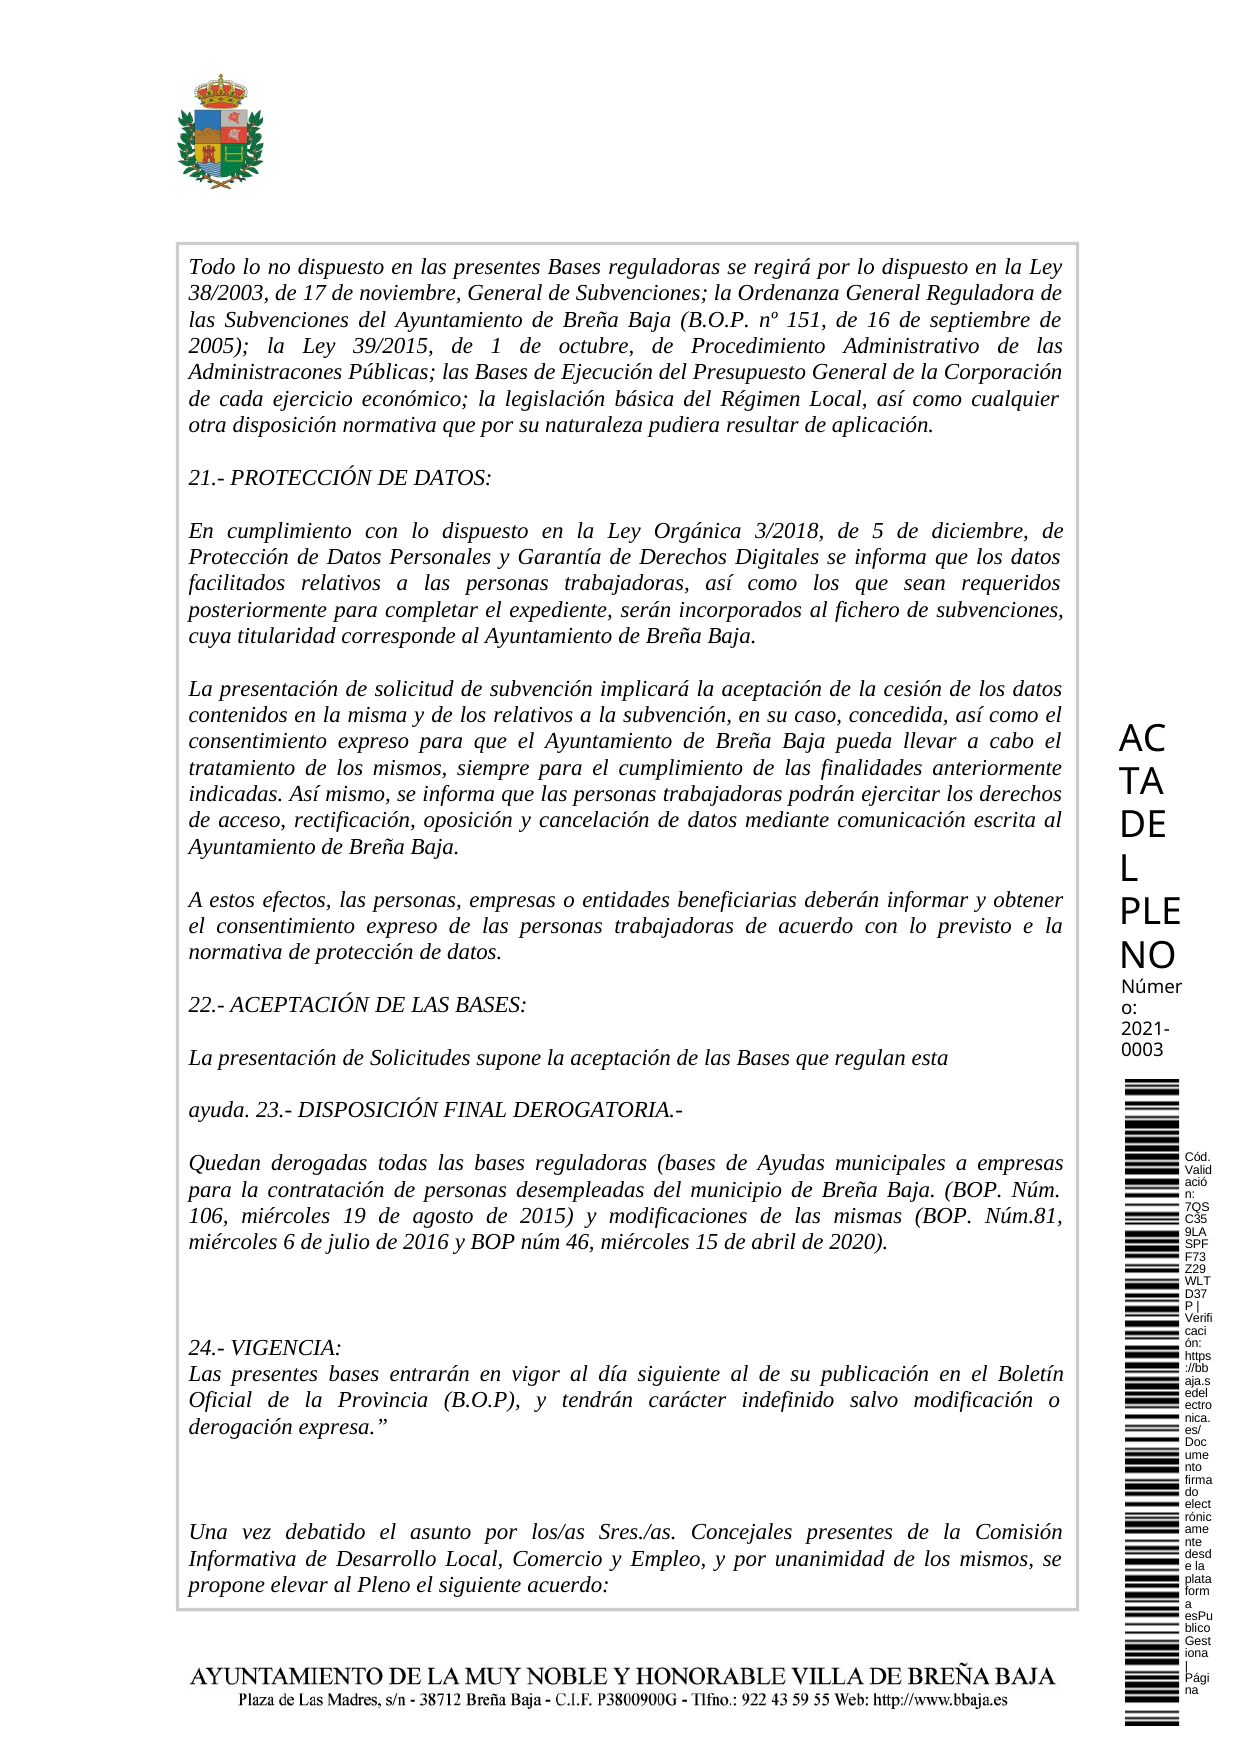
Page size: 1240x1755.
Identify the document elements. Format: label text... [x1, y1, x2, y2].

text En cumplimiento con lo dispuesto en la Ley Orgánica 3/2018, de 5 de diciembre, de Protección de Datos Personales y Garantía de Derechos Digitales se informa que los datos facilitados relativos a las personas trabajadoras, así como los que sean requeridos posteriormente para completar el expediente, serán incorporados al fichero de subvenciones, cuya titularidad corresponde al Ayuntamiento de Breña Baja. [188, 517, 1064, 648]
text Todo lo no dispuesto en las presentes Bases reguladoras se regirá por lo dispuesto en la Ley 38/2003, de 17 de noviembre, General de Subvenciones; la Ordenanza General Reguladora de las Subvenciones del Ayuntamiento de Breña Baja (B.O.P. nº 151, de 16 de septiembre de 2005); la Ley 39/2015, de 1 de octubre, de Procedimiento Administrativo de las Administracones Públicas; las Bases de Ejecución del Presupuesto General de la Corporación de cada ejercicio económico; la legislación básica del Régimen Local, así como cualquier otra disposición normativa que por su naturaleza pudiera resultar de aplicación. [188, 253, 1063, 437]
text Una vez debatido el asunto por los/as Sres./as. Concejales presentes de la Comisión Informativa de Desarrollo Local, Comercio y Empleo, y por unanimidad de los mismos, se propone elevar al Pleno el siguiente acuerdo: [188, 1518, 1063, 1597]
text Cód. Validación: 7QSC359LASPFF73Z29WLTD37P | Verificación: https://bbaja.sedelectronica.es/ Documento firmado electrónicamente desde la plataforma esPublico Gestiona | Página 22 de 58 [1184, 1152, 1213, 1694]
text La presentación de Solicitudes supone la aceptación de las Bases que regulan esta ayuda. 23.- DISPOSICIÓN FINAL DEROGATORIA.- [188, 1044, 1014, 1123]
text [1080, 464, 1189, 490]
text A estos efectos, las personas, empresas o entidades beneficiarias deberán informar y obtener el consentimiento expreso de las personas trabajadoras de acuerdo con lo previsto e la normativa de protección de datos. [188, 886, 1063, 965]
text Quedan derogadas todas las bases reguladoras (bases de Ayudas municipales a empresas para la contratación de personas desempleadas del municipio de Breña Baja. (BOP. Núm. 106, miércoles 19 de agosto de 2015) y modificaciones de las mismas (BOP. Núm.81, miércoles 6 de julio de 2016 y BOP núm 46, miércoles 15 de abril de 2020). [188, 1149, 1064, 1255]
text ACTA DEL PLENO [1119, 716, 1185, 977]
text 21.- PROTECCIÓN DE DATOS: [188, 464, 1075, 490]
text Número: 2021-0003 Fecha: 26/03/2021 [1121, 977, 1185, 1061]
text Las presentes bases entrarán en vigor al día siguiente al de su publicación en el Boletín Oficial de la Provincia (B.O.P), y tendrán carácter indefinido salvo modificación o derogación expresa.” [188, 1360, 1064, 1439]
text [1080, 1334, 1125, 1360]
text La presentación de solicitud de subvención implicará la aceptación de la cesión de los datos contenidos en la misma y de los relativos a la subvención, en su caso, concedida, así como el consentimiento expreso para que el Ayuntamiento de Breña Baja pueda llevar a cabo el tratamiento de los mismos, siempre para el cumplimiento de las finalidades anteriormente indicadas. Así mismo, se informa que las personas trabajadoras podrán ejercitar los derechos de acceso, rectificación, oposición y cancelación de datos mediante comunicación escrita al Ayuntamiento de Breña Baja. [188, 675, 1063, 859]
text [1117, 714, 1185, 1061]
text 24.- VIGENCIA: [188, 1334, 1075, 1360]
text 22.- ACEPTACIÓN DE LAS BASES: [188, 991, 1075, 1017]
text [1080, 991, 1117, 1017]
